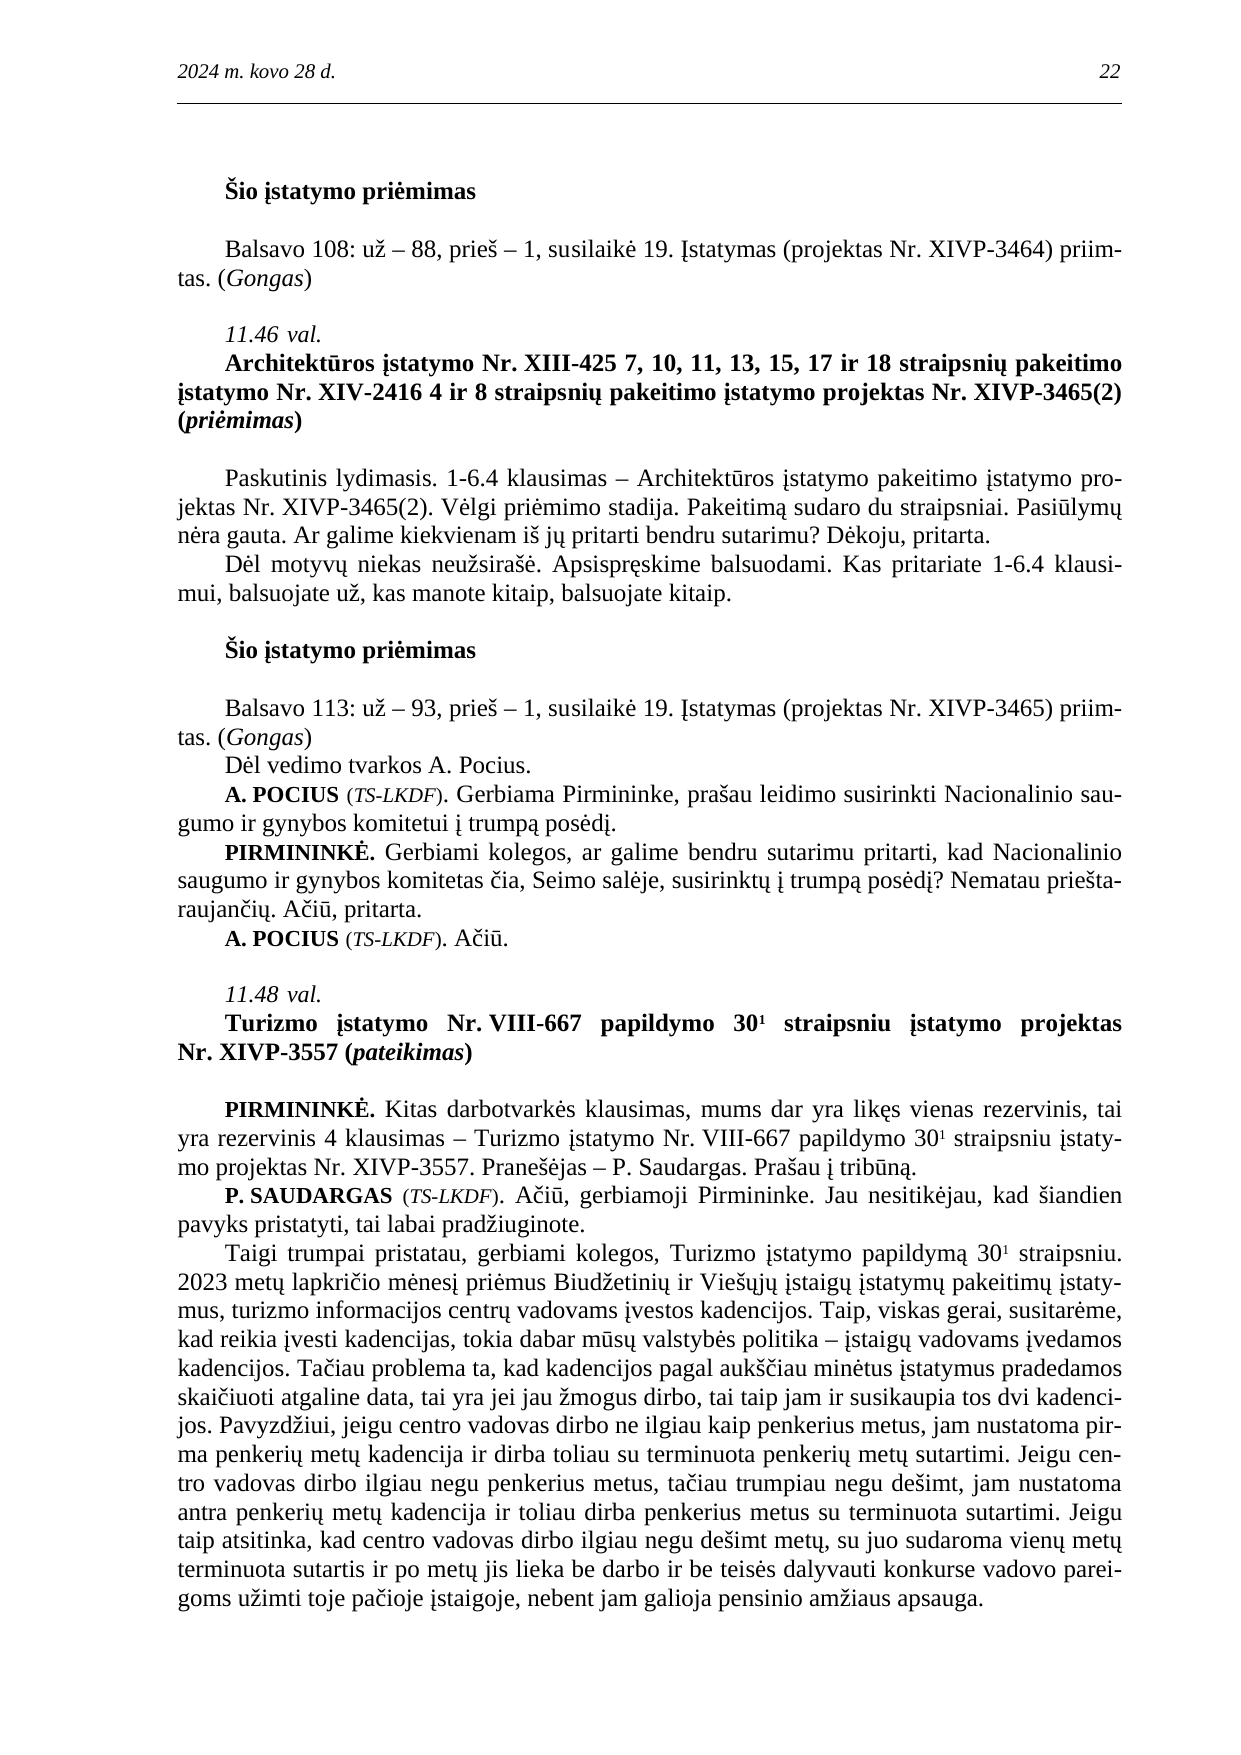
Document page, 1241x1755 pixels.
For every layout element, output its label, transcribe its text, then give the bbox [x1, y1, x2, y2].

text A. POCIUS (TS-LKDF). Ačiū. [177, 923, 1122, 952]
text Dėl mo­ty­vų nie­kas ne­už­si­ra­šė. Ap­si­spręs­ki­me bal­suo­da­mi. Kas pri­ta­ria­te 1-6.4 klau­si­mui, bal­suo­ja­te už, kas ma­no­te ki­taip, bal­suo­ja­te ki­taip. [177, 549, 1122, 607]
text Šio įsta­ty­mo pri­ėmi­mas [177, 176, 1122, 205]
text Tai­gi trum­pai pri­sta­tau, ger­bia­mi ko­le­gos, Tu­riz­mo įsta­ty­mo pa­pil­dy­mą 301 straips­niu. 2023 me­tų lap­kri­čio mė­ne­sį pri­ėmus Biu­dže­ti­nių ir Vie­šų­jų įstai­gų įsta­ty­mų pa­kei­ti­mų įsta­ty­mus, tu­riz­mo in­for­ma­ci­jos cen­trų va­do­vams įves­tos ka­den­ci­jos. Taip, vis­kas ge­rai, su­si­ta­rė­me, kad rei­kia įves­ti ka­den­ci­jas, to­kia da­bar mū­sų vals­ty­bės po­li­ti­ka – įstai­gų va­do­vams įve­da­mos ka­den­ci­jos. Ta­čiau pro­ble­ma ta, kad ka­den­ci­jos pa­gal aukš­čiau mi­nė­tus įsta­ty­mus pra­de­da­mos skai­čiuo­ti at­ga­li­ne da­ta, tai yra jei jau žmo­gus dir­bo, tai taip jam ir su­si­kau­pia tos dvi ka­den­ci­jos. Pa­vyz­džiui, jei­gu cen­tro va­do­vas dir­bo ne il­giau kaip pen­ke­rius me­tus, jam nu­sta­to­ma pir­ma pen­ke­rių me­tų ka­den­ci­ja ir dir­ba to­liau su ter­mi­nuo­ta pen­ke­rių me­tų su­tar­ti­mi. Jei­gu cen­tro va­do­vas dir­bo il­giau ne­gu pen­ke­rius me­tus, ta­čiau trum­piau ne­gu de­šimt, jam nu­sta­to­ma an­tra pen­ke­rių me­tų ka­den­ci­ja ir to­liau dir­ba pen­ke­rius me­tus su ter­mi­nuo­ta su­tar­ti­mi. Jei­gu taip at­si­tin­ka, kad cen­tro va­do­vas dir­bo il­giau ne­gu de­šimt me­tų, su juo su­da­ro­ma vie­nų me­tų ter­mi­nuo­ta su­tar­tis ir po me­tų jis lie­ka be dar­bo ir be tei­sės da­ly­vau­ti kon­kur­se va­do­vo pa­rei­goms už­im­ti to­je pa­čio­je įstai­go­je, ne­bent jam ga­lio­ja pen­si­nio am­žiaus ap­sau­ga. [177, 1238, 1122, 1612]
text P. SAUDARGAS (TS-LKDF). Ačiū, ger­bia­mo­ji Pir­mi­nin­ke. Jau ne­si­ti­kė­jau, kad šian­dien pa­vyks pri­sta­ty­ti, tai la­bai pra­džiu­gi­no­te. [177, 1180, 1122, 1238]
text Šio įsta­ty­mo pri­ėmi­mas [177, 635, 1122, 664]
text Tu­riz­mo įsta­ty­mo Nr. VIII-667 pa­pil­dy­mo 301 straips­niu įsta­ty­mo pro­jek­tas Nr. XIVP-3557 (pa­tei­ki­mas) [177, 1008, 1122, 1065]
text A. POCIUS (TS-LKDF). Ger­bia­ma Pir­mi­nin­ke, pra­šau lei­di­mo su­si­rink­ti Na­cio­na­li­nio sau­gu­mo ir gy­ny­bos ko­mi­te­tui į trum­pą po­sė­dį. [177, 779, 1122, 837]
text Bal­sa­vo 108: už – 88, prieš – 1, su­si­lai­kė 19. Įsta­ty­mas (pro­jek­tas Nr. XIVP-3464) pri­im­tas. (Gon­gas) [177, 234, 1122, 291]
text PIRMININKĖ. Ger­bia­mi ko­le­gos, ar ga­li­me ben­dru su­ta­ri­mu pri­tar­ti, kad Na­cio­na­li­nio sau­gu­mo ir gy­ny­bos ko­mi­te­tas čia, Sei­mo sa­lė­je, su­si­rink­tų į trum­pą po­sė­dį? Ne­ma­tau prieš­ta­rau­jan­čių. Ačiū, pri­tar­ta. [177, 837, 1122, 923]
text Pas­ku­ti­nis ly­di­ma­sis. 1-6.4 klau­si­mas – Ar­chi­tek­tū­ros įsta­ty­mo pa­kei­ti­mo įsta­ty­mo pro­jek­tas Nr. XIVP-3465(2). Vėl­gi pri­ėmi­mo sta­di­ja. Pa­kei­ti­mą su­da­ro du straips­niai. Pa­siū­ly­mų nė­ra gau­ta. Ar ga­li­me kiek­vie­nam iš jų pri­tar­ti ben­dru su­ta­ri­mu? Dė­ko­ju, pri­tar­ta. [177, 463, 1122, 549]
text 11.46 val. [224, 320, 1122, 348]
text 11.48 val. [224, 980, 1122, 1008]
text Dėl ve­di­mo tvar­kos A. Po­cius. [177, 750, 1122, 779]
text Ar­chi­tek­tū­ros įsta­ty­mo Nr. XIII-425 7, 10, 11, 13, 15, 17 ir 18 straips­nių pa­kei­ti­mo įsta­ty­mo Nr. XIV-2416 4 ir 8 straips­nių pa­kei­ti­mo įsta­ty­mo pro­jek­tas Nr. XIVP-3465(2) (pri­ėmi­mas) [177, 348, 1122, 434]
text Bal­sa­vo 113: už – 93, prieš – 1, su­si­lai­kė 19. Įsta­ty­mas (pro­jek­tas Nr. XIVP-3465) pri­im­tas. (Gon­gas) [177, 693, 1122, 750]
text PIRMININKĖ. Ki­tas dar­bo­tvarkės klau­si­mas, mums dar yra li­kęs vie­nas re­zer­vi­nis, tai yra re­zer­vi­nis 4 klau­si­mas – Tu­riz­mo įsta­ty­mo Nr. VIII-667 pa­pil­dy­mo 301 straips­niu įsta­ty­mo pro­jek­tas Nr. XIVP-3557. Pra­ne­šė­jas – P. Sau­dar­gas. Pra­šau į tri­bū­ną. [177, 1094, 1122, 1180]
